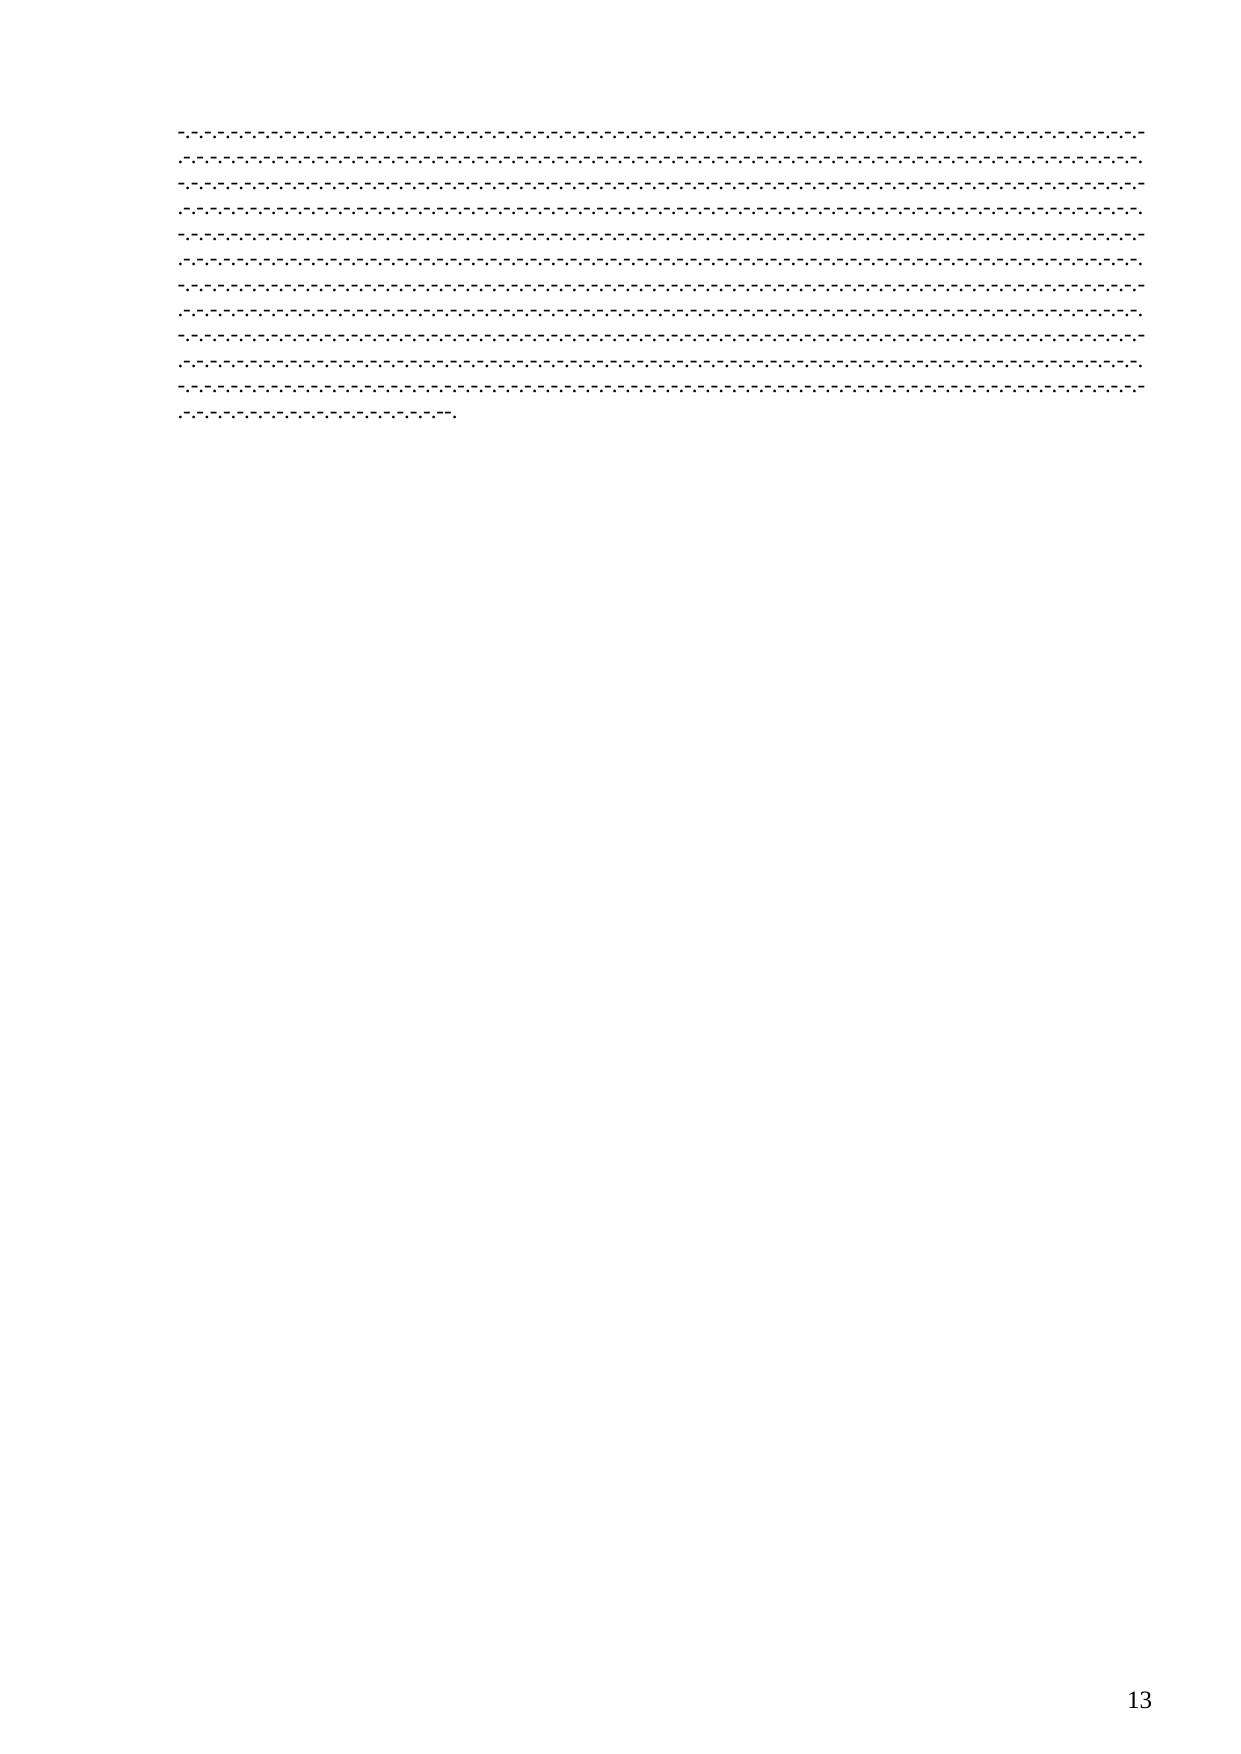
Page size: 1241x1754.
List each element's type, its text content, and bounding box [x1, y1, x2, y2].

text .-.-.-.-.-.-.-.-.-.-.-.-.-.-.-.-.-.-.-.-.-.-.-.-.-.-.-.-.-.-.-.-.-.-.-.-.-.-.-.-.-.-.-.-.-.-.-.-.-.-.-.-.-.-.-.-.-.-.-.-.-.-.-.-.-.-.-.-.-.-.-.-.-.-.-.-.-.-.-.-.-.-.-.-.-.-.-.-.-.-.-.-.-.-.-.-.-.-.-.-.-.-.-.-.-.-.-.-.-.-.-.-.-.-.-.-.-.-.-.-.-.-.-.-.-.-.-.-.-.-.-.-.-.-.-.-.-.-.-.-.-.-.-.-.-.-.-.-.-.-.-.-.-.-.-.-.-.-.-.-.-.-.-.-.-.-.-.-.-.-.-.-.-.-.-.-.-.-.-.-.-.-.-.-.-.-.-.-.-.-.-.-.-.-.-.-.-.-.-.-.-.-.-.-.-.-.-.-.-.-.-.-.-.-.-.-.-.-.-.-.-.-.-.-.-.-.-.-.-.-.-.-.-.-.-.-.-.-.-.-.-.-.-.-.-.-.-.-.-.-.-.-.-.-.-.-.-.-.-.-.-.-.-.-.-.-.-.-.-.-.-.-.-.-.-.-.-.-.-.-.-.-.-.-.-.-.-.-.-.-.-.-.-.-.-.-.-.-.-.-.-.-.-.-.-.-.-.-.-.-.-.-.-.-.-.-.-.-.-.-.-.-.-.-.-.-.-.-.-.-.-.-.-.-.-.-.-.-.-.-.-.-.-.-.-.-.-.-.-.-.-.-.-.-.-.-.-.-.-.-.-.-.-.-.-.-.-.-.-.-.-.-.-.-.-.-.-.-.-.-.-.-.-.-.-.-.-.-.-.-.-.-.-.-.-.-.-.-.-.-.-.-.-.-.-.-.-.-.-.-.-.-.-.-.-.-.-.-.-.-.-.-.-.-.-.-.-.-.-.-.-.-.-.-.-.-.-.-.-.-.-.-.-.-.-.-.-.-.-.-.-.-.-.-.-.-.-.-.-.-.-.-.-.-.-.-.-.-.-.-.-.-.-.-.-.-.-.-.-.-.-.-.-.-.-.-.-.-.-.-.-.-.-.-.-.-.-.-.-.-.-.-.-.-.-.-.-.-.-.-.-.-.-.-.-.-.-.-.-.-.-.-.-.-.-.-.-.-.-.-.-.-.-.-.-.-.-.-.-.-.-.-.-.-.-.-.-.-.-.-.-.-.-.-.-.-.-.-.-.-.-.-.-.-.-.-.-.-.-.-.-.-.-.-.-.-.-.-.-.-.-.-.-.-.-.-.-.-.-.-.-.-.-.-.-.-.-.-.-.-.-.-.-.-.-.-.-.-.-.-.-.-.-.-.-.-.-.-.-.-.-.-.-.-.-.-.-.-.-.-.-.-.-.-.-.-.-.-.-.-.-.-.-.-.-.-.-.-.-.-.-.-.-.-.-.-.-.-.-.-.-.-.-.-.-.-.-.-.-.-.-.-.-.-.-.-.-.-.-.-.-.-.-.-.-.-.-.-.-.-.-.-.-.-.-.-.-.-.-.-.-.-.-.-.-.-.-.-.-.-.-.-.-.-.-.-.-.-.-.-.-.-.-.-.-.-.-.-.-.-.-.-.-.-.-.-.-.-.-.-.-.-.-.-.-.-.-.-.-.-.-.-.-.-.-.-.-.-.-.-.-.-.-.-.-.-.-.-.-.-.-.-.-.-.-.-.-.-.-.-.-.-.-.-.-.-.-.-.-.-.-.-.-.-.-.-.-.-.-.-.-.-.-.-.-.-.-.-.-.-.-.-.-.-.-.-.--. [177, 118, 1152, 423]
